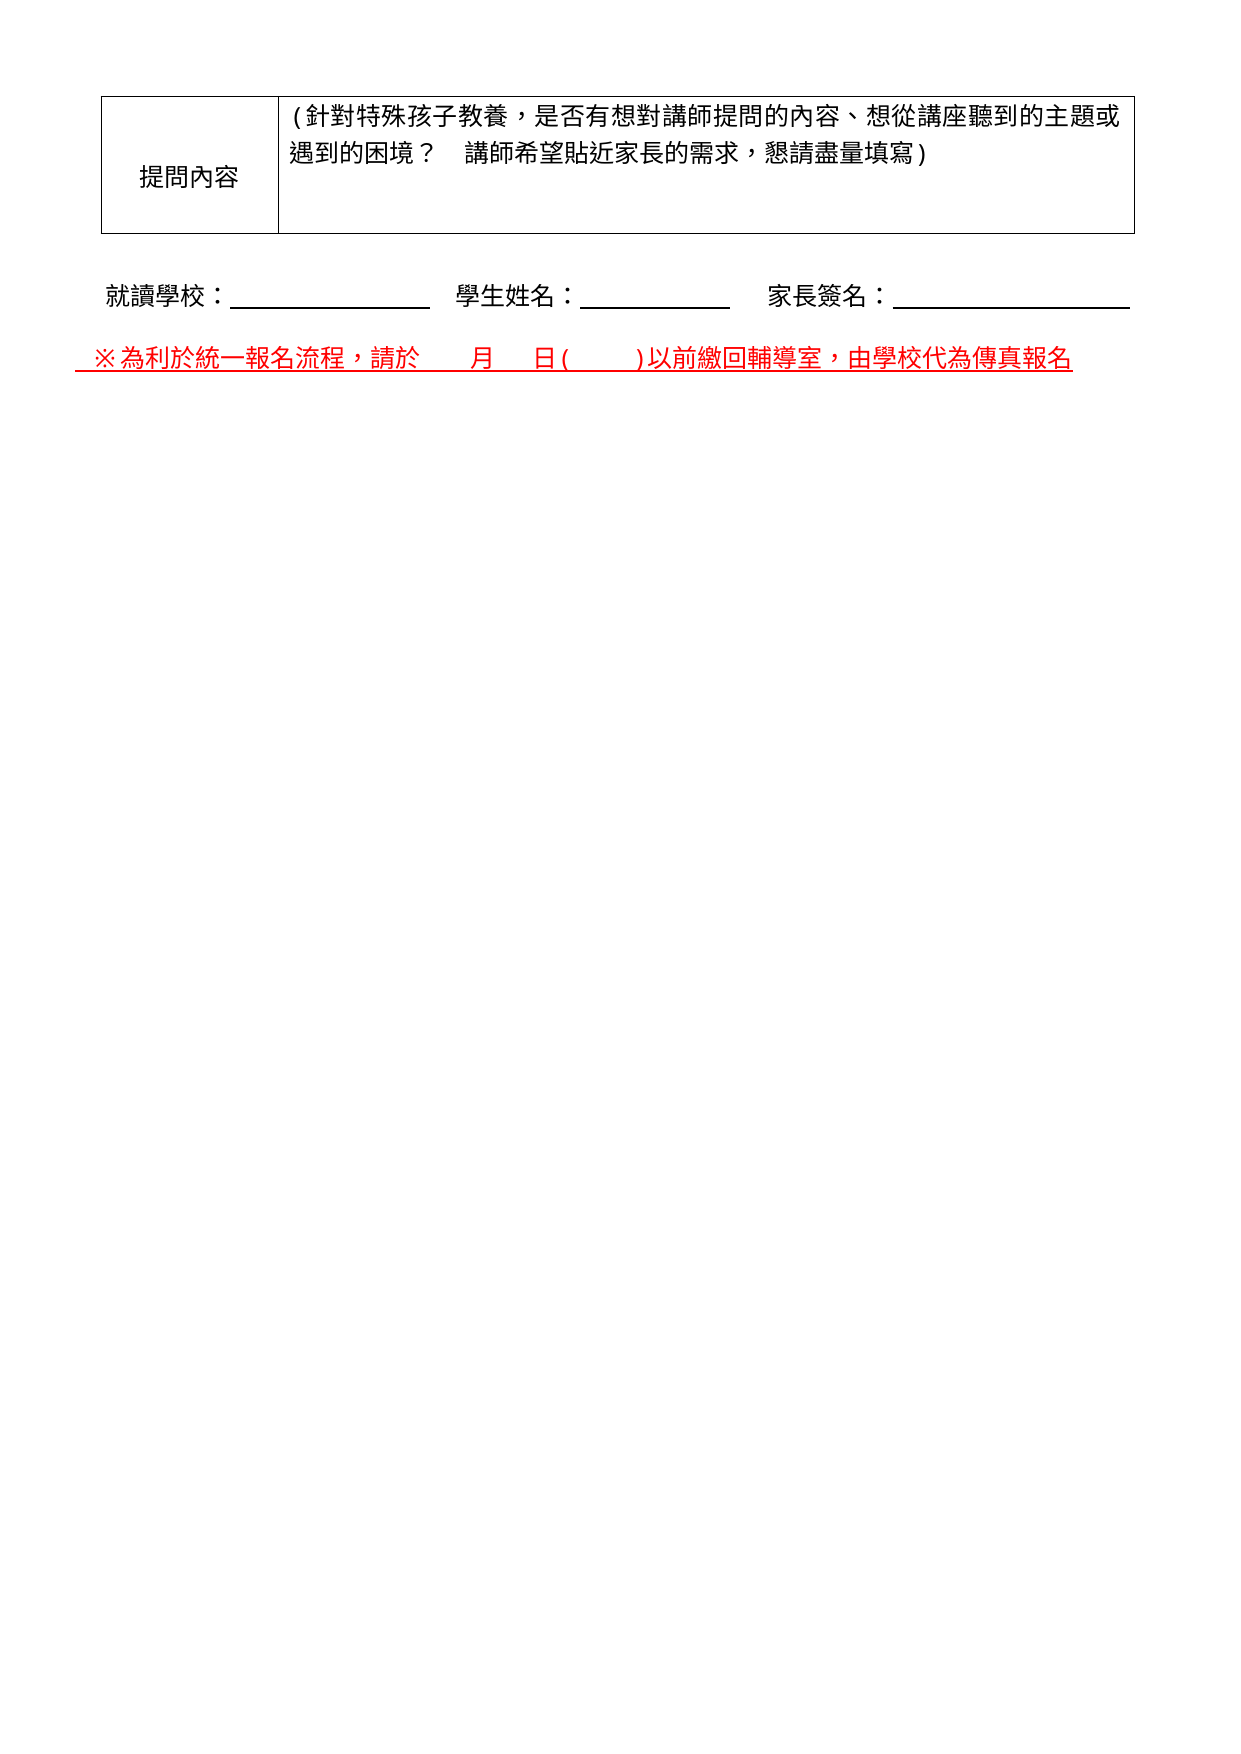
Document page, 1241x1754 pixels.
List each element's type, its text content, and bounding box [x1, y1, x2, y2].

table_cell 提問內容 [102, 97, 278, 233]
text 就讀學校： 學生姓名： 家長簽名： [75, 253, 1165, 315]
text ※為利於統一報名流程，請於 月 日( )以前繳回輔導室，由學校代為傳真報名 [75, 315, 1165, 378]
table_cell (針對特殊孩子教養，是否有想對講師提問的內容、想從講座聽到的主題或遇到的困境？ 講師希望貼近家長的需求，懇請盡量填寫) [279, 97, 1134, 233]
